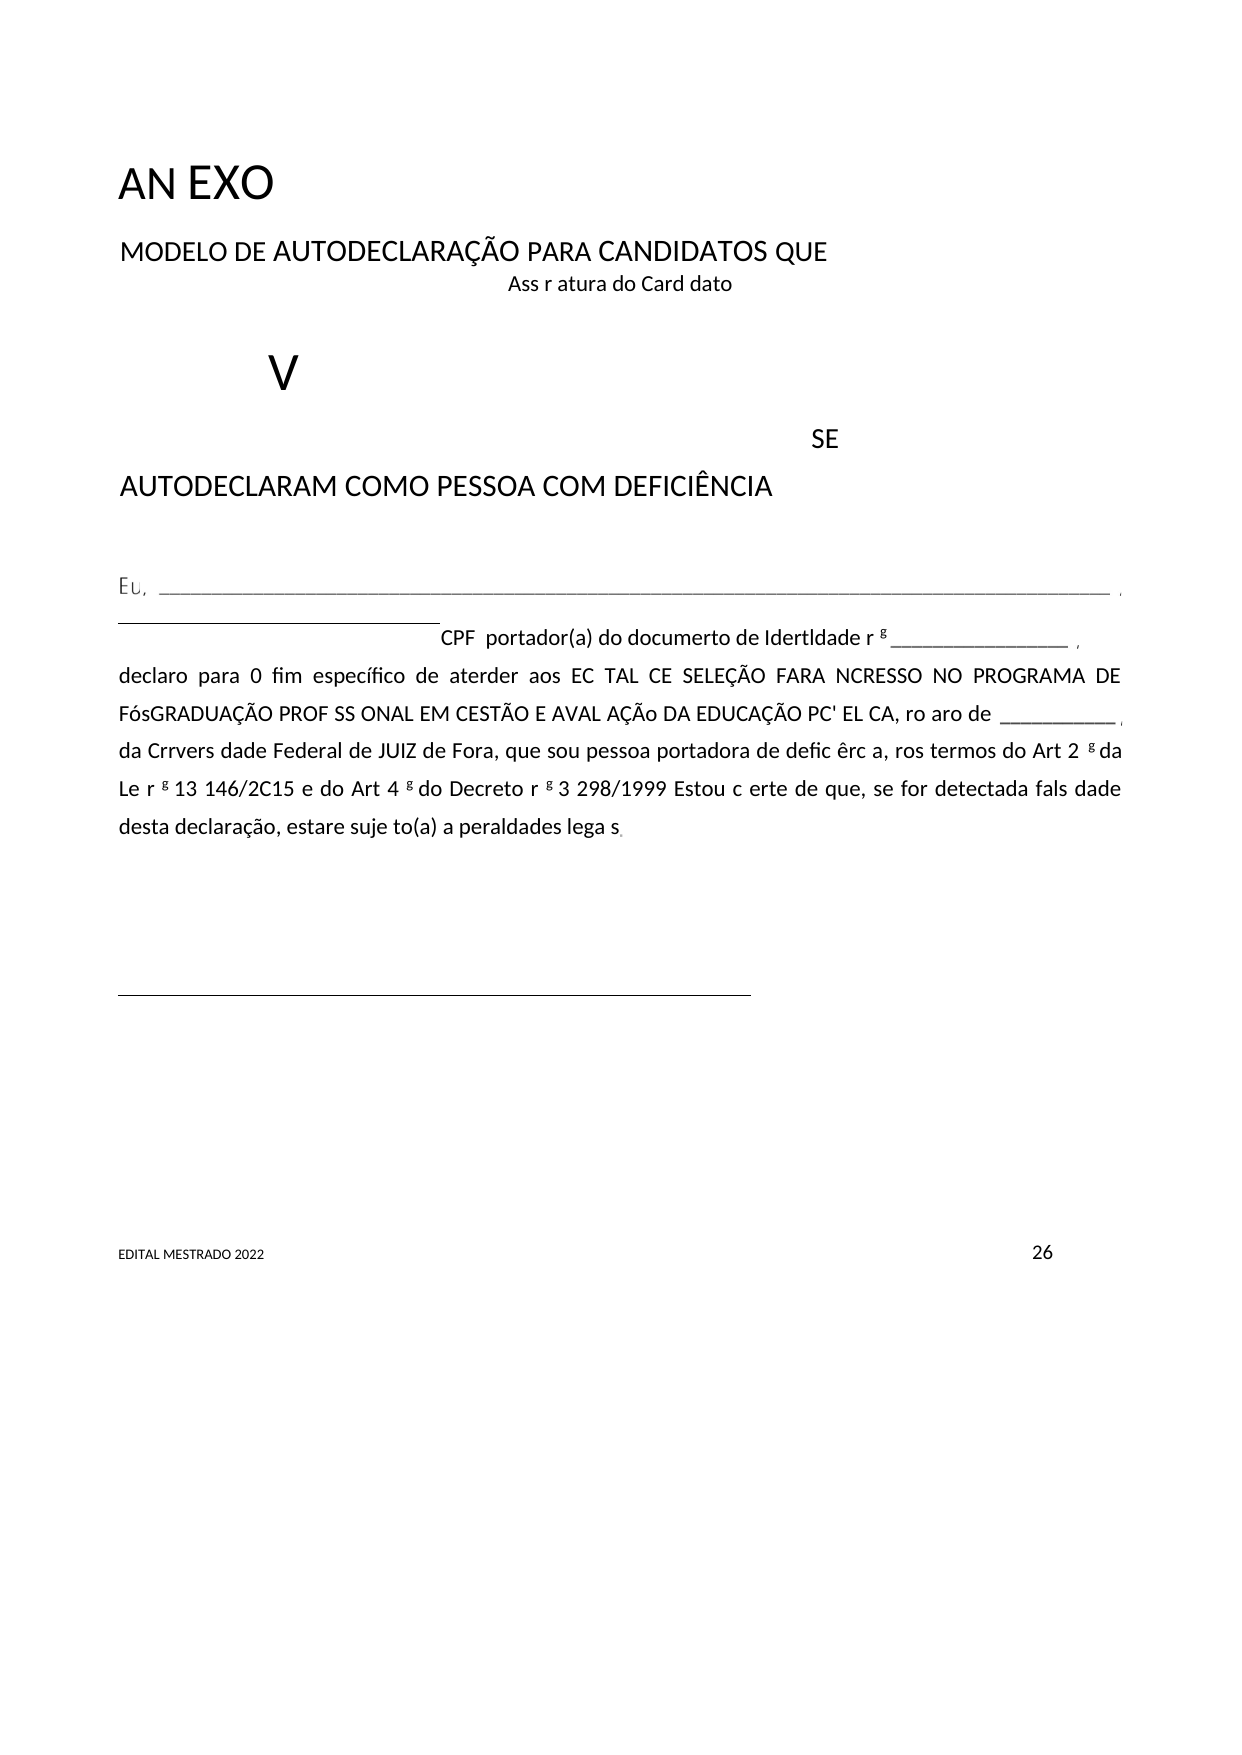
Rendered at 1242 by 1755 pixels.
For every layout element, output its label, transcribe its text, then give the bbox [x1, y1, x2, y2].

text CPF portador(a) do documerto de Idertldade r g [118, 623, 1122, 651]
text SE [528, 420, 1122, 455]
text Ass r atura do Card dato [119, 269, 1121, 297]
text V [268, 338, 1122, 404]
subtitle AUTODECLARAM COMO PESSOA COM DEFICIÊNCIA [119, 466, 1072, 504]
text declaro para 0 fim específico de aterder aos EC TAL CE SELEÇÃO FARA NCRESSO NO PROGRAMA DE FósGRADUAÇÃO PROF SS ONAL EM CESTÃO E AVAL AÇÃo DA EDUCAÇÃO PC' EL CA, ro aro de da Crrvers dade Federal de JUIZ de Fora, que sou pessoa portadora de defic êrc a, ros termos do Art 2 g da Le r g 13 146/2C15 e do Art 4 g do Decreto r g 3 298/1999 Estou c erte de que, se for detectada fals dade desta declaração, estare suje to(a) a peraldades lega s [118, 661, 1122, 840]
